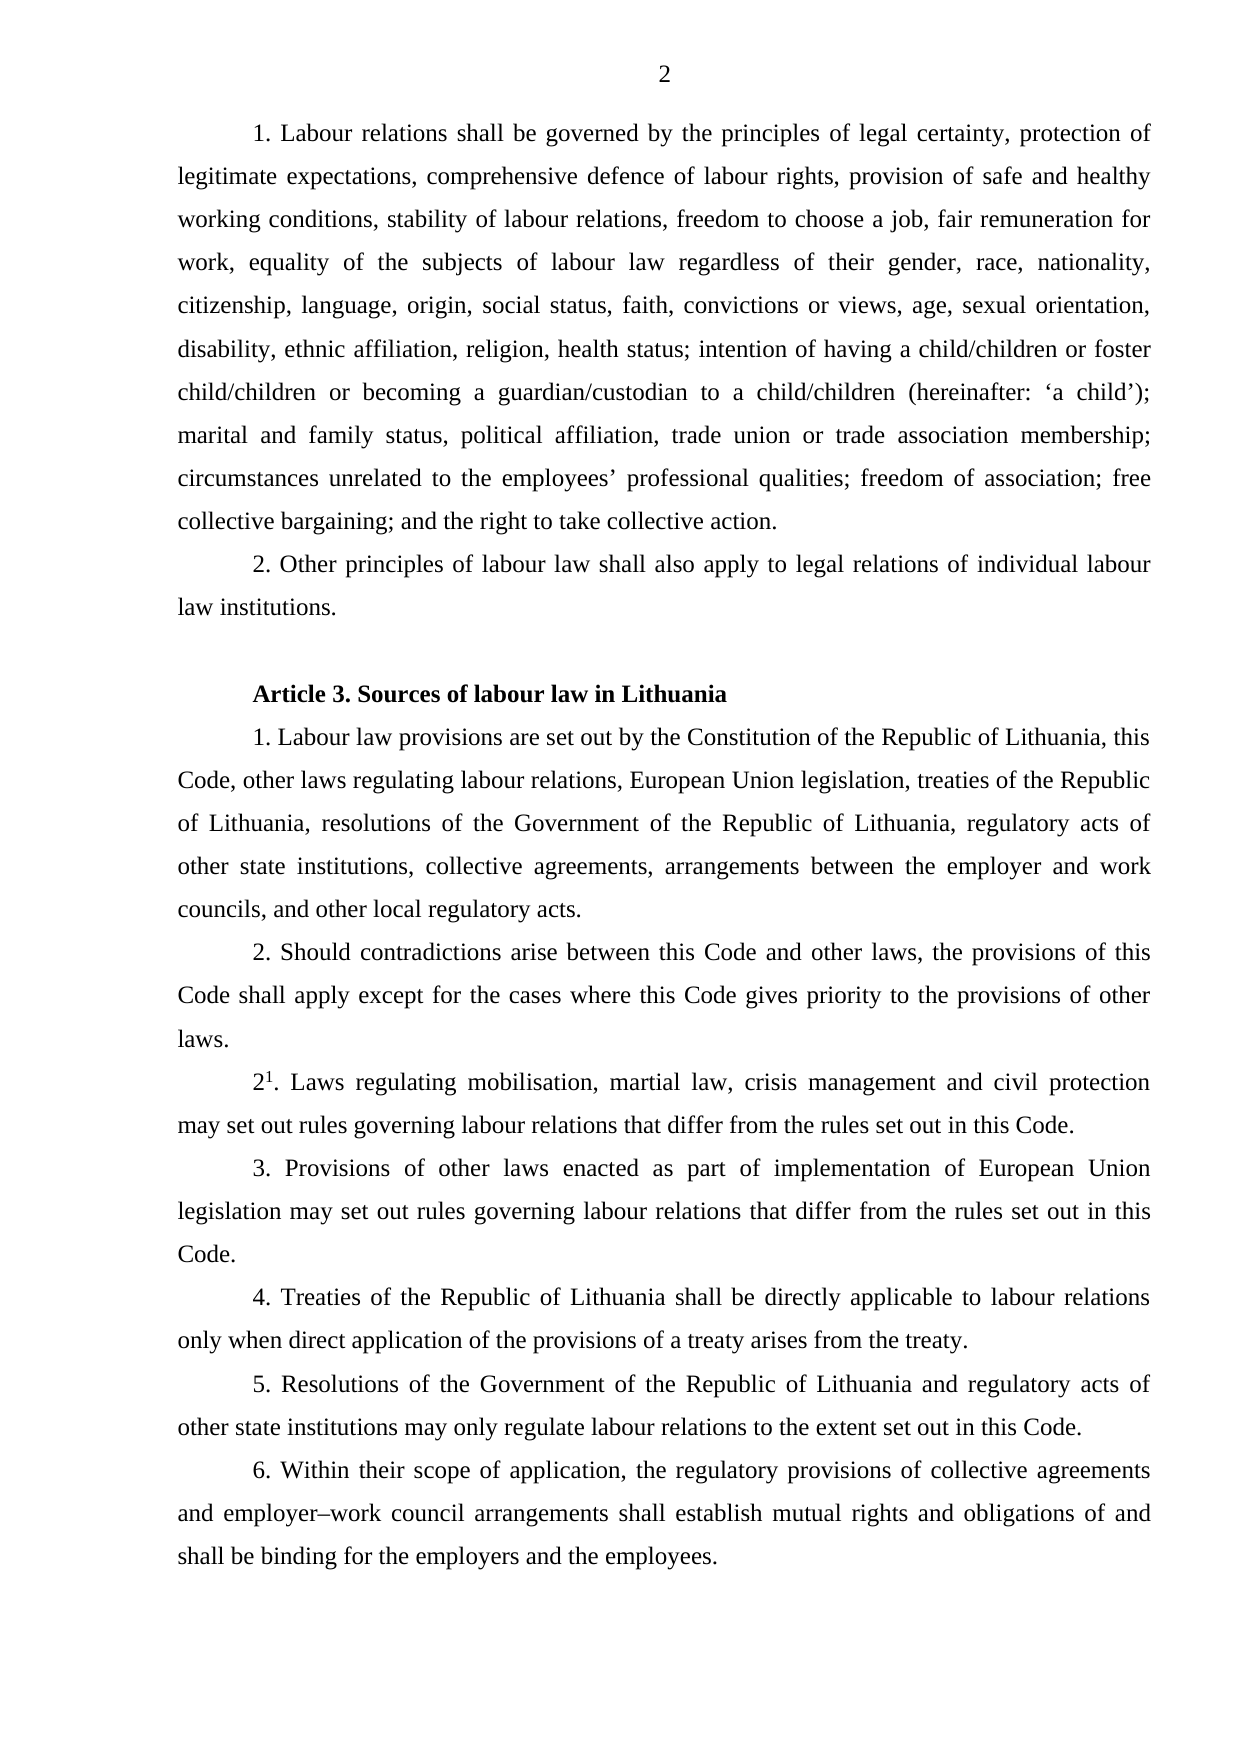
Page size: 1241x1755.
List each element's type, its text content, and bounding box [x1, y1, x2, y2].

text 6. Within their scope of application, the regulatory provisions of collective agreements and employer–work council arrangements shall establish mutual rights and obligations of and shall be binding for the employers and the employees. [177, 1455, 1152, 1570]
text 5. Resolutions of the Government of the Republic of Lithuania and regulatory acts of other state institutions may only regulate labour relations to the extent set out in this Code. [177, 1369, 1152, 1441]
text 4. Treaties of the Republic of Lithuania shall be directly applicable to labour relations only when direct application of the provisions of a treaty arises from the treaty. [177, 1282, 1152, 1354]
text 1. Labour law provisions are set out by the Constitution of the Republic of Lithuania, this Code, other laws regulating labour relations, European Union legislation, treaties of the Republic of Lithuania, resolutions of the Government of the Republic of Lithuania, regulatory acts of other state institutions, collective agreements, arrangements between the employer and work councils, and other local regulatory acts. [177, 722, 1152, 923]
text Article 3. Sources of labour law in Lithuania [177, 679, 1152, 707]
text 2. Should contradictions arise between this Code and other laws, the provisions of this Code shall apply except for the cases where this Code gives priority to the provisions of other laws. [177, 937, 1152, 1052]
text 2. Other principles of labour law shall also apply to legal relations of individual labour law institutions. [177, 549, 1152, 621]
text 1. Labour relations shall be governed by the principles of legal certainty, protection of legitimate expectations, comprehensive defence of labour rights, provision of safe and healthy working conditions, stability of labour relations, freedom to choose a job, fair remuneration for work, equality of the subjects of labour law regardless of their gender, race, nationality, citizenship, language, origin, social status, faith, convictions or views, age, sexual orientation, disability, ethnic affiliation, religion, health status; intention of having a child/children or foster child/children or becoming a guardian/custodian to a child/children (hereinafter: ‘a child’); marital and family status, political affiliation, trade union or trade association membership; circumstances unrelated to the employees’ professional qualities; freedom of association; free collective bargaining; and the right to take collective action. [177, 118, 1152, 535]
text 21. Laws regulating mobilisation, martial law, crisis management and civil protection may set out rules governing labour relations that differ from the rules set out in this Code. [177, 1067, 1152, 1139]
text 3. Provisions of other laws enacted as part of implementation of European Union legislation may set out rules governing labour relations that differ from the rules set out in this Code. [177, 1153, 1152, 1268]
